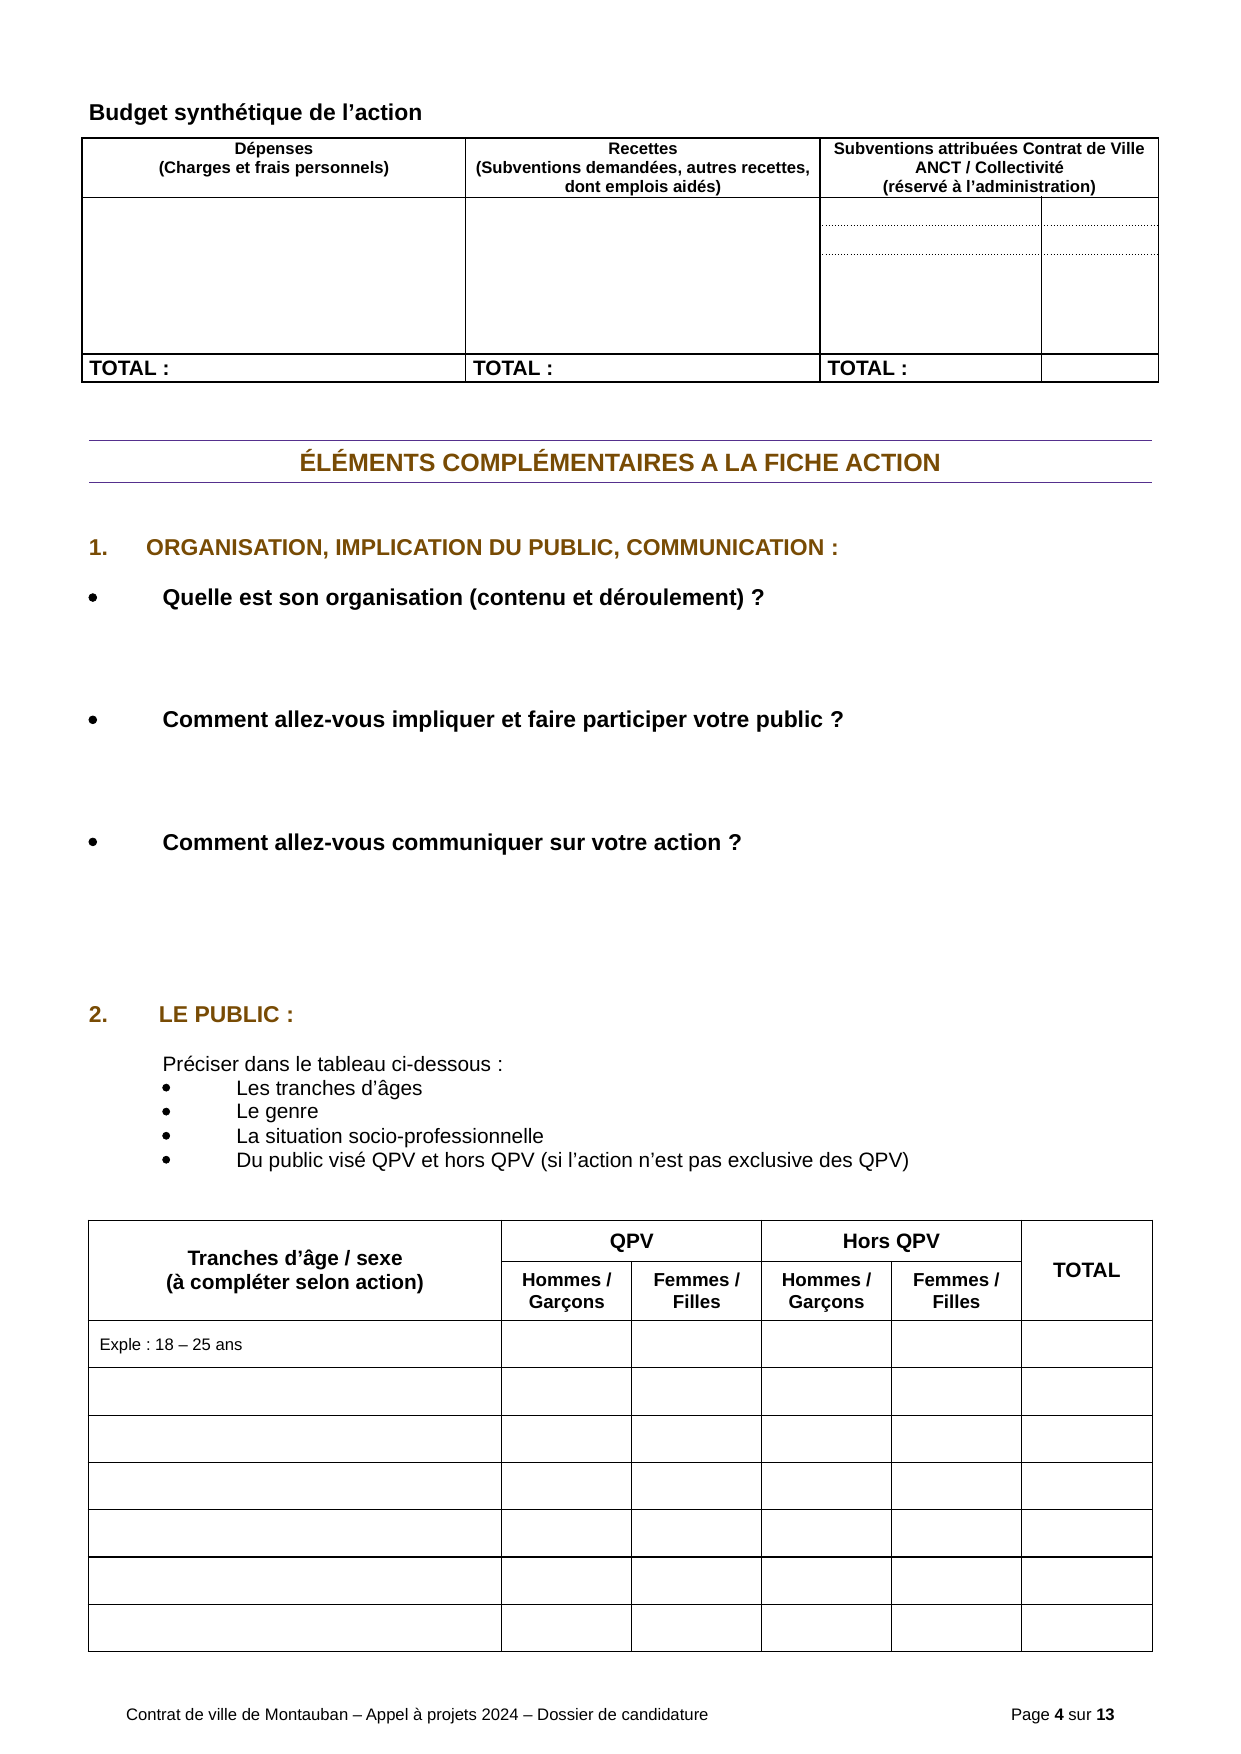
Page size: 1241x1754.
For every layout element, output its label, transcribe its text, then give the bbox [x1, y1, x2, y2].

table_cell [762, 1416, 891, 1462]
table_header Recettes (Subventions demandées, autres recettes, dont emplois aidés) [466, 139, 819, 196]
table_cell [89, 1368, 501, 1414]
table_cell [1042, 282, 1158, 311]
list Le genre [162, 1099, 1152, 1123]
table_header Dépenses (Charges et frais personnels) [83, 139, 465, 196]
table_cell [821, 225, 1041, 254]
table_cell [1042, 254, 1158, 282]
table_cell TOTAL : [83, 355, 465, 381]
table_cell Femmes / Filles [892, 1262, 1021, 1320]
table_header Hors QPV [762, 1221, 1021, 1261]
table_cell [1022, 1605, 1152, 1651]
text 1. ORGANISATION, IMPLICATION DU PUBLIC, COMMUNICATION : [89, 534, 1152, 560]
table_cell [89, 1605, 501, 1651]
table_cell [892, 1416, 1021, 1462]
list Quelle est son organisation (contenu et déroulement) ? [89, 584, 1152, 611]
table_cell [821, 254, 1041, 282]
table_cell [83, 198, 465, 353]
table_cell [821, 198, 1041, 225]
table_cell [632, 1321, 761, 1367]
table_cell [892, 1605, 1021, 1651]
table_cell [89, 1558, 501, 1604]
table_cell [502, 1368, 631, 1414]
list Comment allez-vous communiquer sur votre action ? [89, 828, 1152, 855]
table_cell [502, 1321, 631, 1367]
table_cell [762, 1558, 891, 1604]
table_cell [762, 1605, 891, 1651]
table_cell [89, 1510, 501, 1556]
table_cell Hommes / Garçons [502, 1262, 631, 1320]
table_cell TOTAL : [466, 355, 819, 381]
table_cell [762, 1463, 891, 1509]
table_cell [1022, 1510, 1152, 1556]
table_cell [1042, 225, 1158, 254]
text ÉLÉMENTS COMPLÉMENTAIRES A LA FICHE ACTION [89, 441, 1152, 482]
table_cell [502, 1463, 631, 1509]
table_cell [632, 1510, 761, 1556]
table_header Tranches d’âge / sexe (à compléter selon action) [89, 1221, 501, 1320]
table_cell TOTAL : [821, 355, 1041, 381]
table_cell [821, 311, 1041, 353]
table_cell [1022, 1416, 1152, 1462]
table_header QPV [502, 1221, 761, 1261]
table_cell [1022, 1558, 1152, 1604]
table_cell [89, 1463, 501, 1509]
table_cell [632, 1605, 761, 1651]
table_cell [892, 1368, 1021, 1414]
table_cell [892, 1510, 1021, 1556]
table_cell [892, 1558, 1021, 1604]
table_header TOTAL [1022, 1221, 1152, 1320]
table_cell [762, 1368, 891, 1414]
table_cell [762, 1321, 891, 1367]
table_cell [632, 1558, 761, 1604]
list Les tranches d’âges [162, 1075, 1152, 1099]
table_cell Femmes / Filles [632, 1262, 761, 1320]
table_cell [1022, 1463, 1152, 1509]
table_cell [892, 1463, 1021, 1509]
table_cell [1022, 1321, 1152, 1367]
table_cell [466, 198, 819, 353]
list Comment allez-vous impliquer et faire participer votre public ? [89, 706, 1152, 733]
table_header Subventions attribuées Contrat de Ville ANCT / Collectivité (réservé à l’administration) [821, 139, 1158, 196]
table_cell [632, 1463, 761, 1509]
list Du public visé QPV et hors QPV (si l’action n’est pas exclusive des QPV) [162, 1147, 1152, 1172]
table_cell [1042, 198, 1158, 225]
table_cell [1042, 311, 1158, 353]
table_cell [502, 1510, 631, 1556]
table_cell [1022, 1368, 1152, 1414]
table_cell [502, 1605, 631, 1651]
text Préciser dans le tableau ci-dessous : [162, 1051, 1152, 1075]
table_cell [821, 282, 1041, 311]
text Budget synthétique de l’action [89, 99, 1152, 125]
table_cell [1042, 355, 1158, 381]
table_cell [89, 1416, 501, 1462]
text 2. LE PUBLIC : [89, 1001, 1152, 1027]
table_cell [632, 1368, 761, 1414]
table_cell [632, 1416, 761, 1462]
table_cell [502, 1416, 631, 1462]
table_cell [892, 1321, 1021, 1367]
table_cell Hommes / Garçons [762, 1262, 891, 1320]
table_cell Exple : 18 – 25 ans [89, 1321, 501, 1367]
table_cell [502, 1558, 631, 1604]
table_cell [762, 1510, 891, 1556]
list La situation socio-professionnelle [162, 1123, 1152, 1147]
